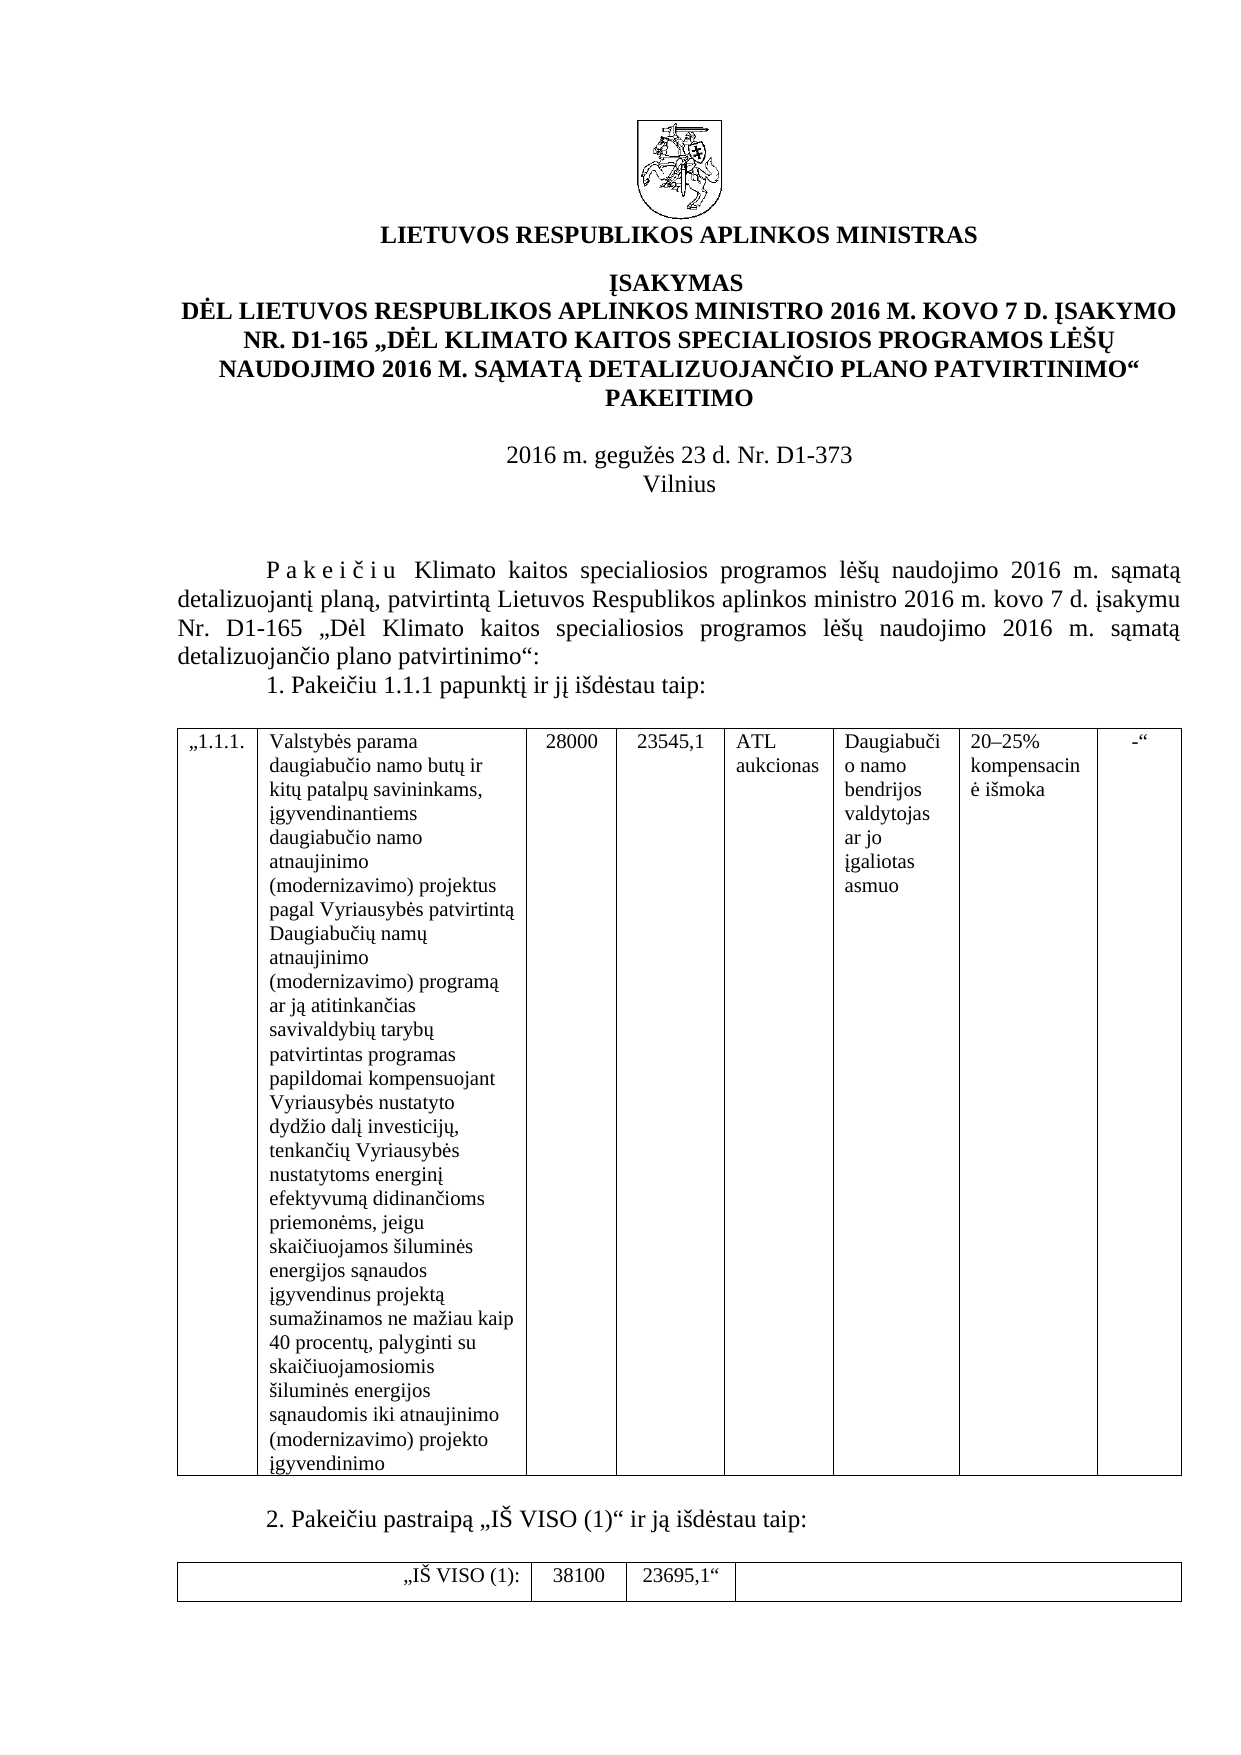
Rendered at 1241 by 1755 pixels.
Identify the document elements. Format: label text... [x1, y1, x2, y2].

table_header „1.1.1. [178, 729, 257, 1474]
table_header [736, 1563, 1181, 1601]
text DĖL LIETUVOS RESPUBLIKOS APLINKOS MINISTRO 2016 M. KOVO 7 D. ĮSAKYMO NR. D1-165 „DĖL KLIMATO KAITOS SPECIALIOSIOS PROGRAMOS LĖŠŲ NAUDOJIMO 2016 M. SĄMATĄ DETALIZUOJANČIO PLANO PATVIRTINIMO“ PAKEITIMO [177, 296, 1181, 411]
text ĮSAKYMAS [177, 268, 1181, 296]
table_header 20–25% kompensacinė išmoka [960, 729, 1097, 1474]
table_header 38100 [532, 1563, 626, 1601]
text 1. Pakeičiu 1.1.1 papunktį ir jį išdėstau taip: [177, 670, 1181, 699]
text 2. Pakeičiu pastraipą „IŠ VISO (1)“ ir ją išdėstau taip: [177, 1504, 1181, 1533]
table_header 23695,1“ [627, 1563, 735, 1601]
text 2016 m. gegužės 23 d. Nr. D1-373 [177, 440, 1181, 469]
table_header ATL aukcionas [725, 729, 833, 1474]
table_header Valstybės parama daugiabučio namo butų ir kitų patalpų savininkams, įgyvendinantiems daugiabučio namo atnaujinimo (modernizavimo) projektus pagal Vyriausybės patvirtintą Daugiabučių namų atnaujinimo (modernizavimo) programą ar ją atitinkančias savivaldybių tarybų patvirtintas programas papildomai kompensuojant Vyriausybės nustatyto dydžio dalį investicijų, tenkančių Vyriausybės nustatytoms energinį efektyvumą didinančioms priemonėms, jeigu skaičiuojamos šiluminės energijos sąnaudos įgyvendinus projektą sumažinamos ne mažiau kaip 40 procentų, palyginti su skaičiuojamosiomis šiluminės energijos sąnaudomis iki atnaujinimo (modernizavimo) projekto įgyvendinimo [258, 729, 526, 1474]
table_header „IŠ VISO (1): [178, 1563, 531, 1601]
table_header Daugiabučio namo bendrijos valdytojas ar jo įgaliotas asmuo [834, 729, 959, 1474]
text Vilnius [177, 469, 1181, 498]
table_header 28000 [527, 729, 616, 1474]
table_header 23545,1 [617, 729, 724, 1474]
table_header -“ [1098, 729, 1181, 1474]
text LIETUVOS RESPUBLIKOS APLINKOS MINISTRAS [177, 220, 1181, 248]
text Pakeičiu Klimato kaitos specialiosios programos lėšų naudojimo 2016 m. sąmatą detalizuojantį planą, patvirtintą Lietuvos Respublikos aplinkos ministro 2016 m. kovo 7 d. įsakymu Nr. D1-165 „Dėl Klimato kaitos specialiosios programos lėšų naudojimo 2016 m. sąmatą detalizuojančio plano patvirtinimo“: [177, 555, 1181, 670]
